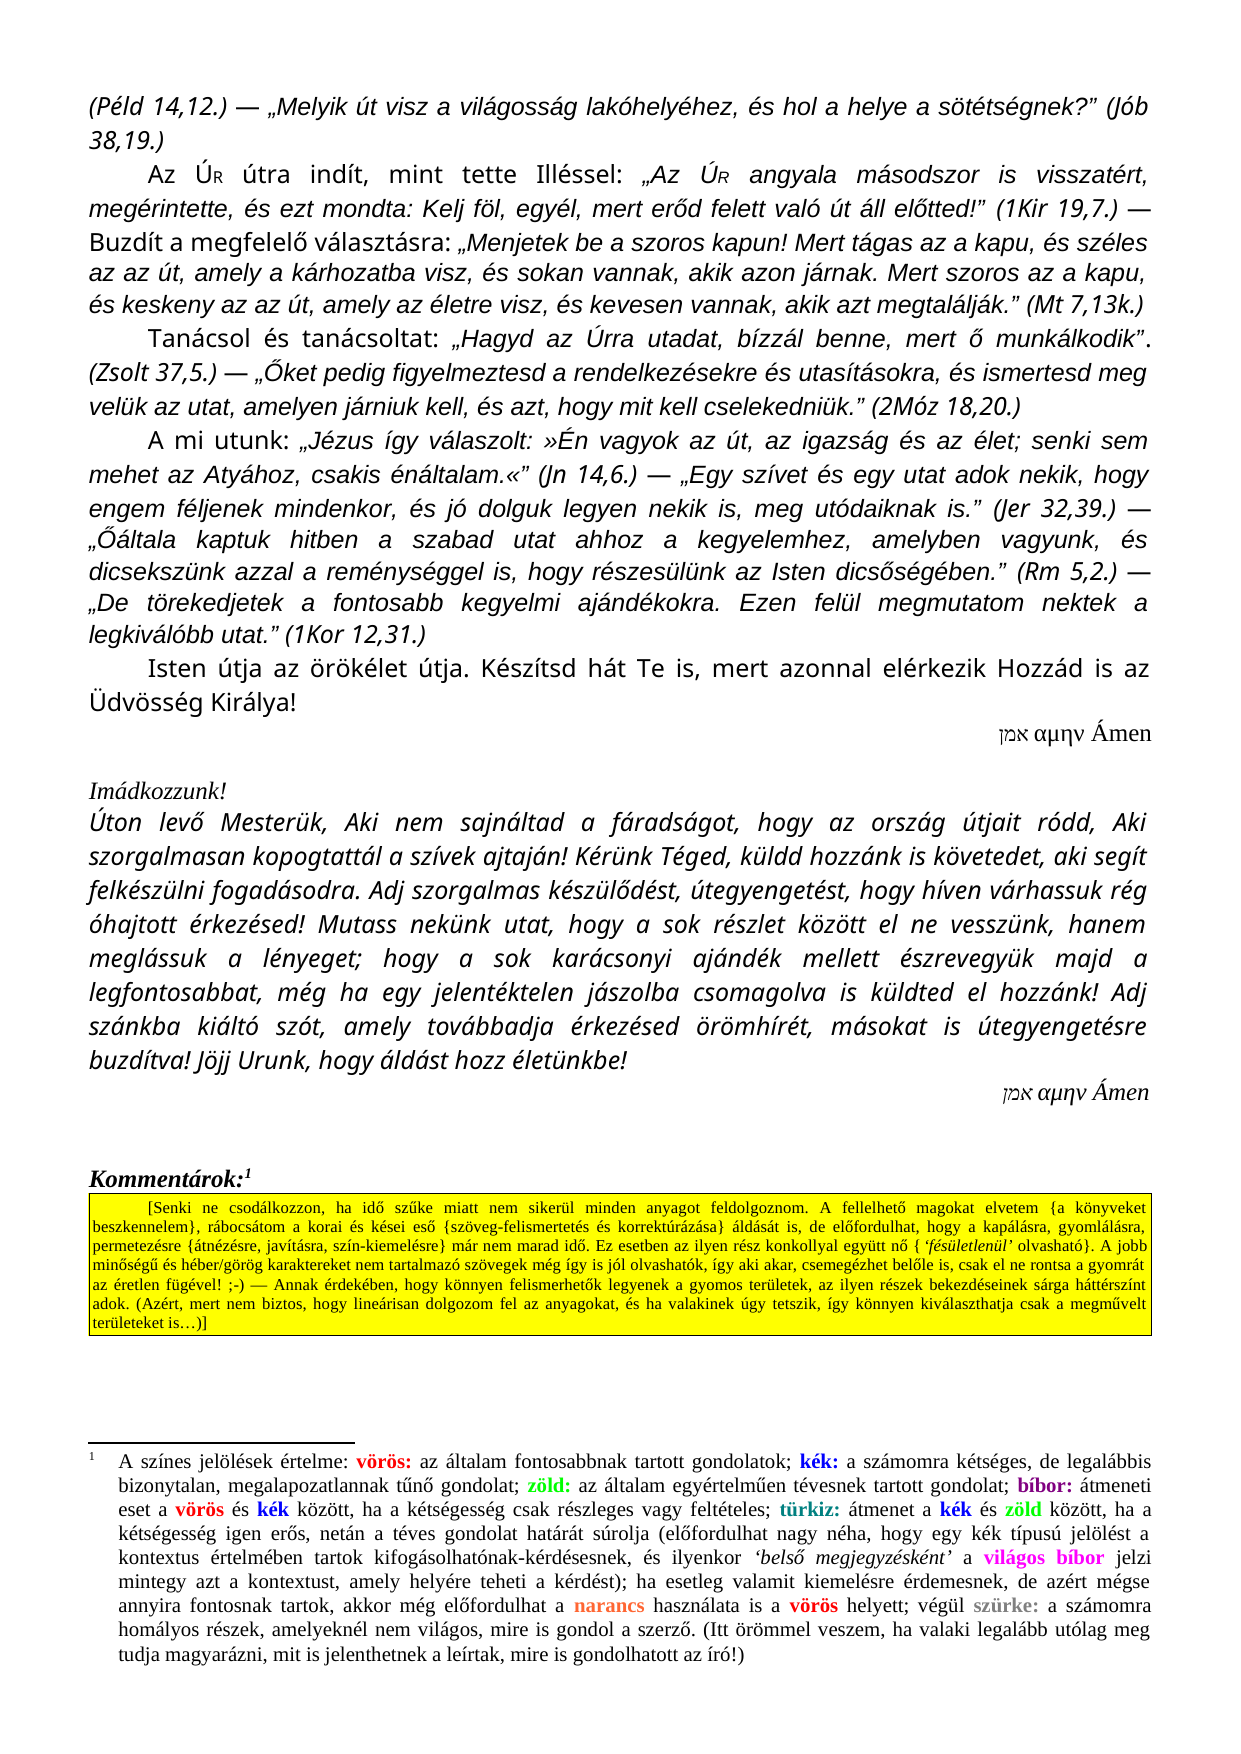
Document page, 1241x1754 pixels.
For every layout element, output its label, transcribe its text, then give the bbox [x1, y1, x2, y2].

text A mi utunk: „Jézus így válaszolt: »Én vagyok az út, az igazság és az élet; senki sem mehet az Atyához, csakis énáltalam.«” (Jn 14,6.) — „Egy szívet és egy utat adok nekik, hogy engem féljenek mindenkor, és jó dolguk legyen nekik is, meg utódaiknak is.” (Jer 32,39.) — „Őáltala kaptuk hitben a szabad utat ahhoz a kegyelemhez, amelyben vagyunk, és dicsekszünk azzal a reménységgel is, hogy részesülünk az Isten dicsőségében.” (Rm 5,2.) — „De törekedjetek a fontosabb kegyelmi ajándékokra. Ezen felül megmutatom nektek a legkiválóbb utat.” (1Kor 12,31.) [88, 423, 1152, 650]
text אמן αμην Ámen [88, 1077, 1152, 1106]
text Úton levő Mesterük, Aki nem sajnáltad a fáradságot, hogy az ország útjait ródd, Aki szorgalmasan kopogtattál a szívek ajtaján! Kérünk Téged, küldd hozzánk is követedet, aki segít felkészülni fogadásodra. Adj szorgalmas készülődést, útegyengetést, hogy híven várhassuk rég óhajtott érkezésed! Mutass nekünk utat, hogy a sok részlet között el ne vesszünk, hanem meglássuk a lényeget; hogy a sok karácsonyi ajándék mellett észrevegyük majd a legfontosabbat, még ha egy jelentéktelen jászolba csomagolva is küldted el hozzánk! Adj szánkba kiáltó szót, amely továbbadja érkezésed örömhírét, másokat is útegyengetésre buzdítva! Jöjj Urunk, hogy áldást hozz életünkbe! [88, 805, 1152, 1077]
text Tanácsol és tanácsoltat: „Hagyd az Úrra utadat, bízzál benne, mert ő munkálkodik”. (Zsolt 37,5.) — „Őket pedig figyelmeztesd a rendelkezésekre és utasításokra, és ismertesd meg velük az utat, amelyen járniuk kell, és azt, hogy mit kell cselekedniük.” (2Móz 18,20.) [88, 321, 1152, 423]
text אמן αμην Ámen [88, 718, 1152, 747]
text Imádkozzunk! [88, 776, 1152, 805]
text Isten útja az örökélet útja. Készítsd hát Te is, mert azonnal elérkezik Hozzád is az Üdvösség Királya! [88, 650, 1152, 718]
text A színes jelölések értelme: vörös: az általam fontosabbnak tartott gondolatok; kék: a számomra kétséges, de legalábbis bizonytalan, megalapozatlannak tűnő gondolat; zöld: az általam egyértelműen tévesnek tartott gondolat; bíbor: átmeneti eset a vörös és kék között, ha a kétségesség csak részleges vagy feltételes; türkiz: átmenet a kék és zöld között, ha a kétségesség igen erős, netán a téves gondolat határát súrolja (előfordulhat nagy néha, hogy egy kék típusú jelölést a kontextus értelmében tartok kifogásolhatónak-kérdésesnek, és ilyenkor ‘belső megjegyzésként’ a világos bíbor jelzi mintegy azt a kontextust, amely helyére teheti a kérdést); ha esetleg valamit kiemelésre érdemesnek, de azért mégse annyira fontosnak tartok, akkor még előfordulhat a narancs használata is a vörös helyett; végül szürke: a számomra homályos részek, amelyeknél nem világos, mire is gondol a szerző. (Itt örömmel veszem, ha valaki legalább utólag meg tudja magyarázni, mit is jelenthetnek a leírtak, mire is gondolhatott az író!) [88, 1449, 1152, 1665]
text (Péld 14,12.) — „Melyik út visz a világosság lakóhelyéhez, és hol a helye a sötétségnek?” (Jób 38,19.) [88, 88, 1152, 156]
text Kommentárok: [88, 1164, 1152, 1193]
text Az Úr útra indít, mint tette Illéssel: „Az Úr angyala másodszor is visszatért, megérintette, és ezt mondta: Kelj föl, egyél, mert erőd felett való út áll előtted!” (1Kir 19,7.) — Buzdít a megfelelő választásra: „Menjetek be a szoros kapun! Mert tágas az a kapu, és széles az az út, amely a kárhozatba visz, és sokan vannak, akik azon járnak. Mert szoros az a kapu, és keskeny az az út, amely az életre visz, és kevesen vannak, akik azt megtalálják.” (Mt 7,13k.) [88, 156, 1152, 321]
text [Senki ne csodálkozzon, ha idő szűke miatt nem sikerül minden anyagot feldolgoznom. A fellelhető magokat elvetem {a könyveket beszkennelem}, rábocsátom a korai és kései eső {szöveg-felismertetés és korrektúrázása} áldását is, de előfordulhat, hogy a kapálásra, gyomlálásra, permetezésre {átnézésre, javításra, szín-kiemelésre} már nem marad idő. Ez esetben az ilyen rész konkollyal együtt nő {‘fésületlenül’ olvasható}. A jobb minőségű és héber/görög karaktereket nem tartalmazó szövegek még így is jól olvashatók, így aki akar, csemegézhet belőle is, csak el ne rontsa a gyomrát az éretlen fügével! ;‑) ― Annak érdekében, hogy könnyen felismerhetők legyenek a gyomos területek, az ilyen részek bekezdéseinek sárga háttérszínt adok. (Azért, mert nem biztos, hogy lineárisan dolgozom fel az anyagokat, és ha valakinek úgy tetszik, így könnyen kiválaszthatja csak a megművelt területeket is…)] [90, 1194, 1151, 1335]
